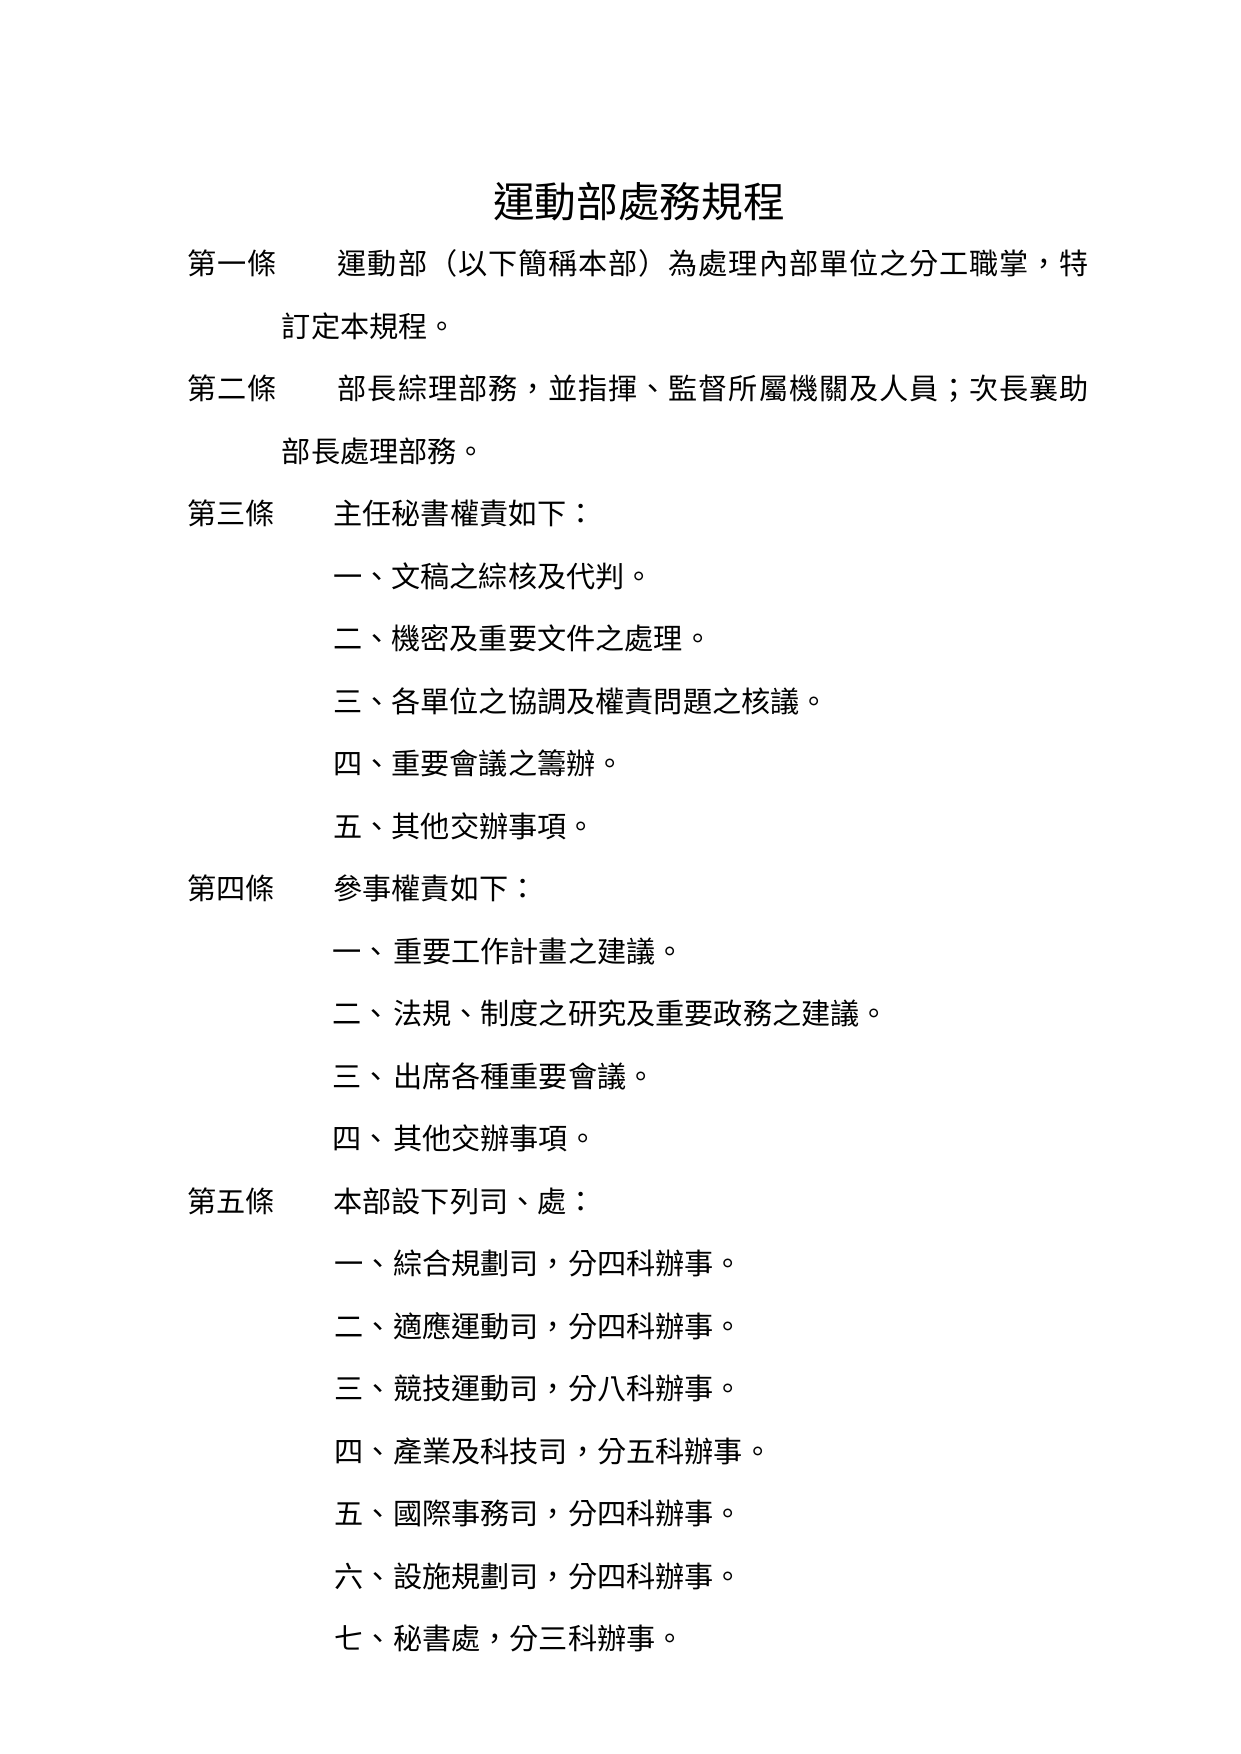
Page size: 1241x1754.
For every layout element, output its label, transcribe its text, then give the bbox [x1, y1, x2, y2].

text 第一條 運動部（以下簡稱本部）為處理內部單位之分工職掌，特訂定本規程。 [187, 220, 1090, 345]
text 第二條 部長綜理部務，並指揮、監督所屬機關及人員；次長襄助部長處理部務。 [187, 345, 1090, 470]
list 法規、制度之研究及重要政務之建議。 [332, 970, 1090, 1033]
text 第五條 本部設下列司、處： [187, 1158, 1090, 1220]
text 三、競技運動司，分八科辦事。 [334, 1345, 1090, 1408]
list 重要工作計畫之建議。 [332, 908, 1090, 970]
list 出席各種重要會議。 [332, 1033, 1090, 1095]
text 一、綜合規劃司，分四科辦事。 [334, 1220, 1090, 1283]
text 七、秘書處，分三科辦事。 [334, 1595, 1090, 1658]
text 二、機密及重要文件之處理。 [333, 595, 1090, 658]
text 四、產業及科技司，分五科辦事。 [334, 1408, 1090, 1470]
text 第三條 主任秘書權責如下： [187, 470, 1090, 533]
text 六、設施規劃司，分四科辦事。 [334, 1533, 1090, 1595]
list 其他交辦事項。 [332, 1095, 1090, 1158]
text 第四條 參事權責如下： [187, 845, 1090, 908]
text 二、適應運動司，分四科辦事。 [334, 1283, 1090, 1345]
text 三、各單位之協調及權責問題之核議。 [333, 658, 1090, 720]
text 四、重要會議之籌辦。 [333, 720, 1090, 783]
text 五、其他交辦事項。 [333, 783, 1090, 845]
text 一、文稿之綜核及代判。 [333, 533, 1090, 595]
text 五、國際事務司，分四科辦事。 [334, 1470, 1090, 1533]
text 運動部處務規程 [187, 158, 1090, 220]
